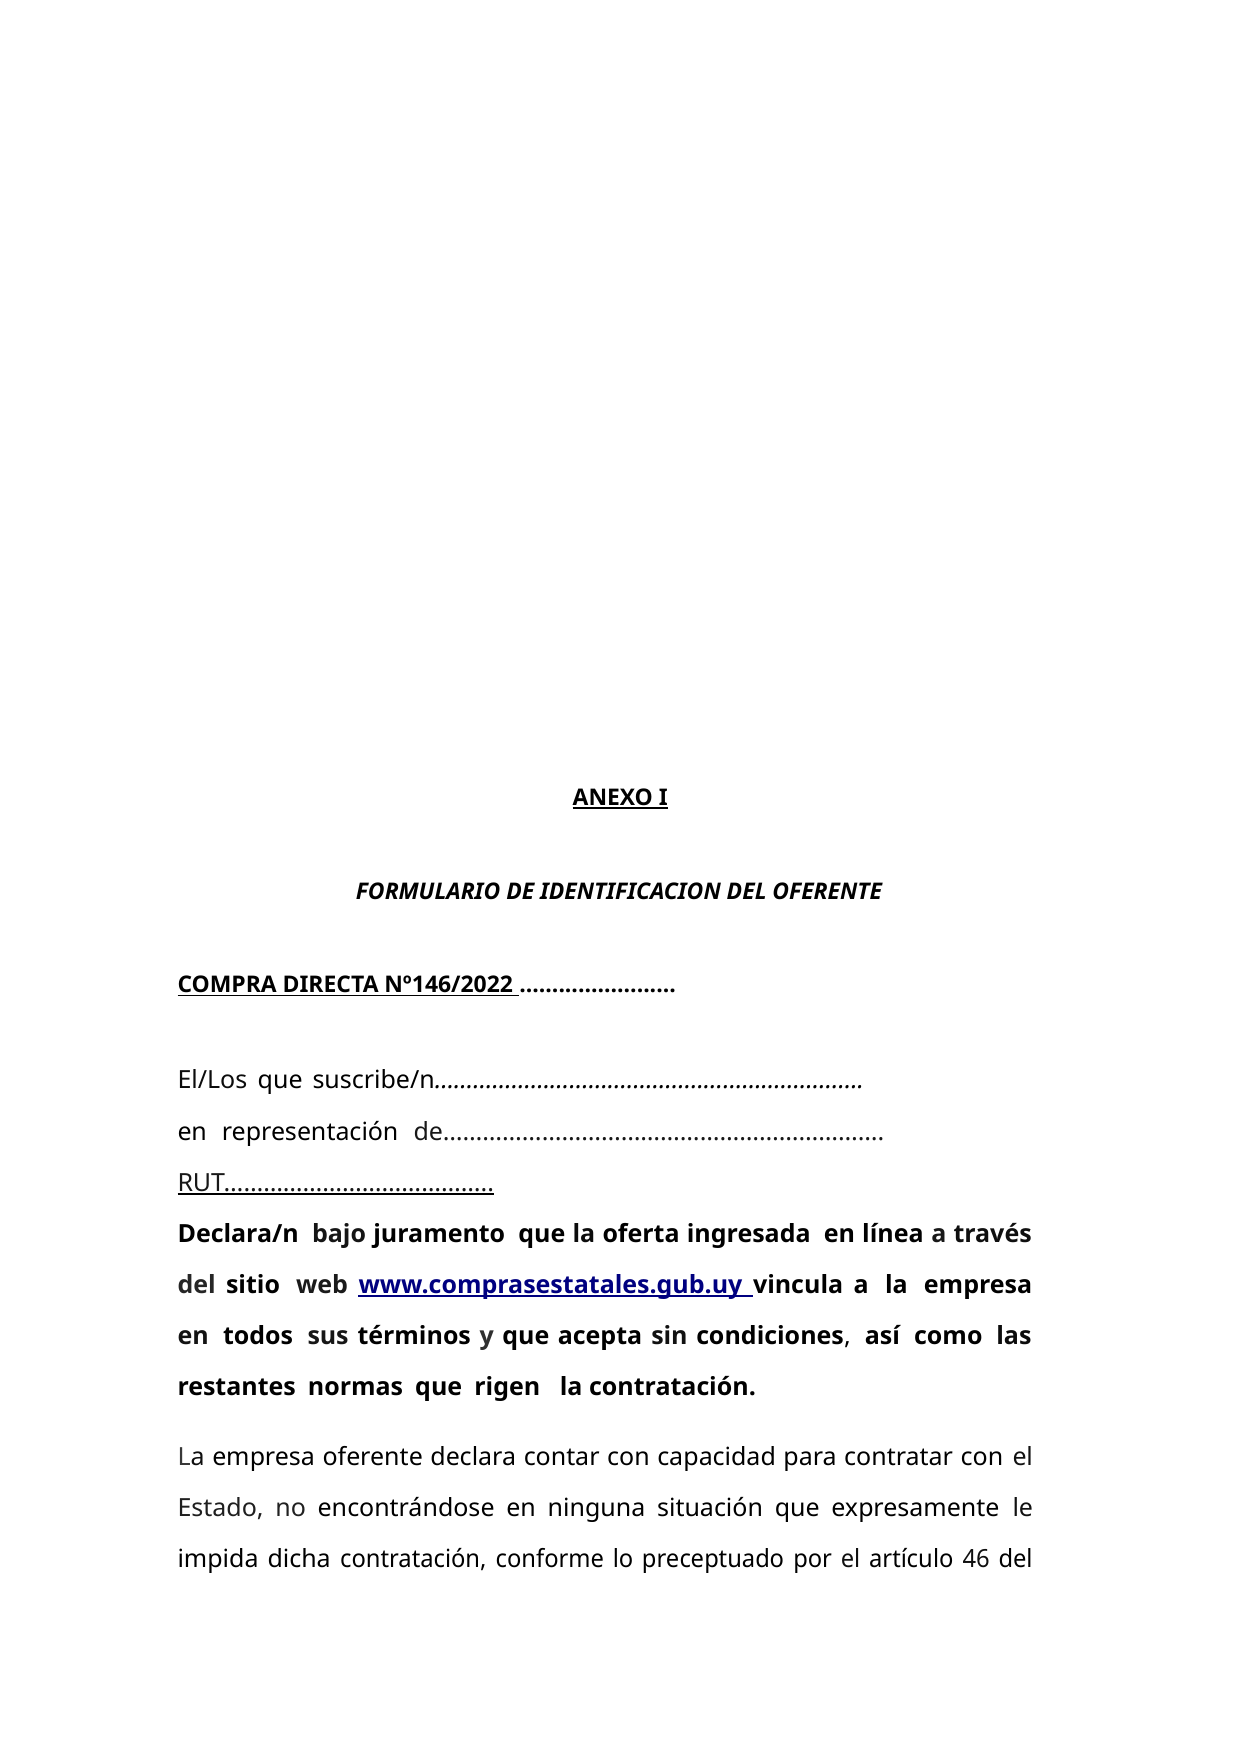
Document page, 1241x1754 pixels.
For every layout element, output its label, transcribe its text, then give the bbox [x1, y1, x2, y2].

text ANEXO I [177, 781, 1063, 812]
text COMPRA DIRECTA Nº146/2022 ........................ [177, 968, 1063, 1000]
text RUT………………………………….. [177, 1164, 1032, 1198]
text La empresa oferente declara contar con capacidad para contratar con el Estado, no encontrándose en ninguna situación que expresamente le impida dicha contratación, conforme lo preceptuado por el artículo 46 del [177, 1439, 1033, 1575]
text en representación de…………………………………………………………. [177, 1113, 1032, 1147]
text Declara/n bajo juramento que la oferta ingresada en línea a través del sitio web www.comprasestatales.gub.uy vincula a la empresa en todos sus términos y que acepta sin condiciones, así como las restantes normas que rigen la contratación. [177, 1215, 1032, 1402]
subtitle FORMULARIO DE IDENTIFICACION DEL OFERENTE [177, 875, 1063, 906]
text El/Los que suscribe/n…………………………………………………………. [177, 1062, 1032, 1096]
